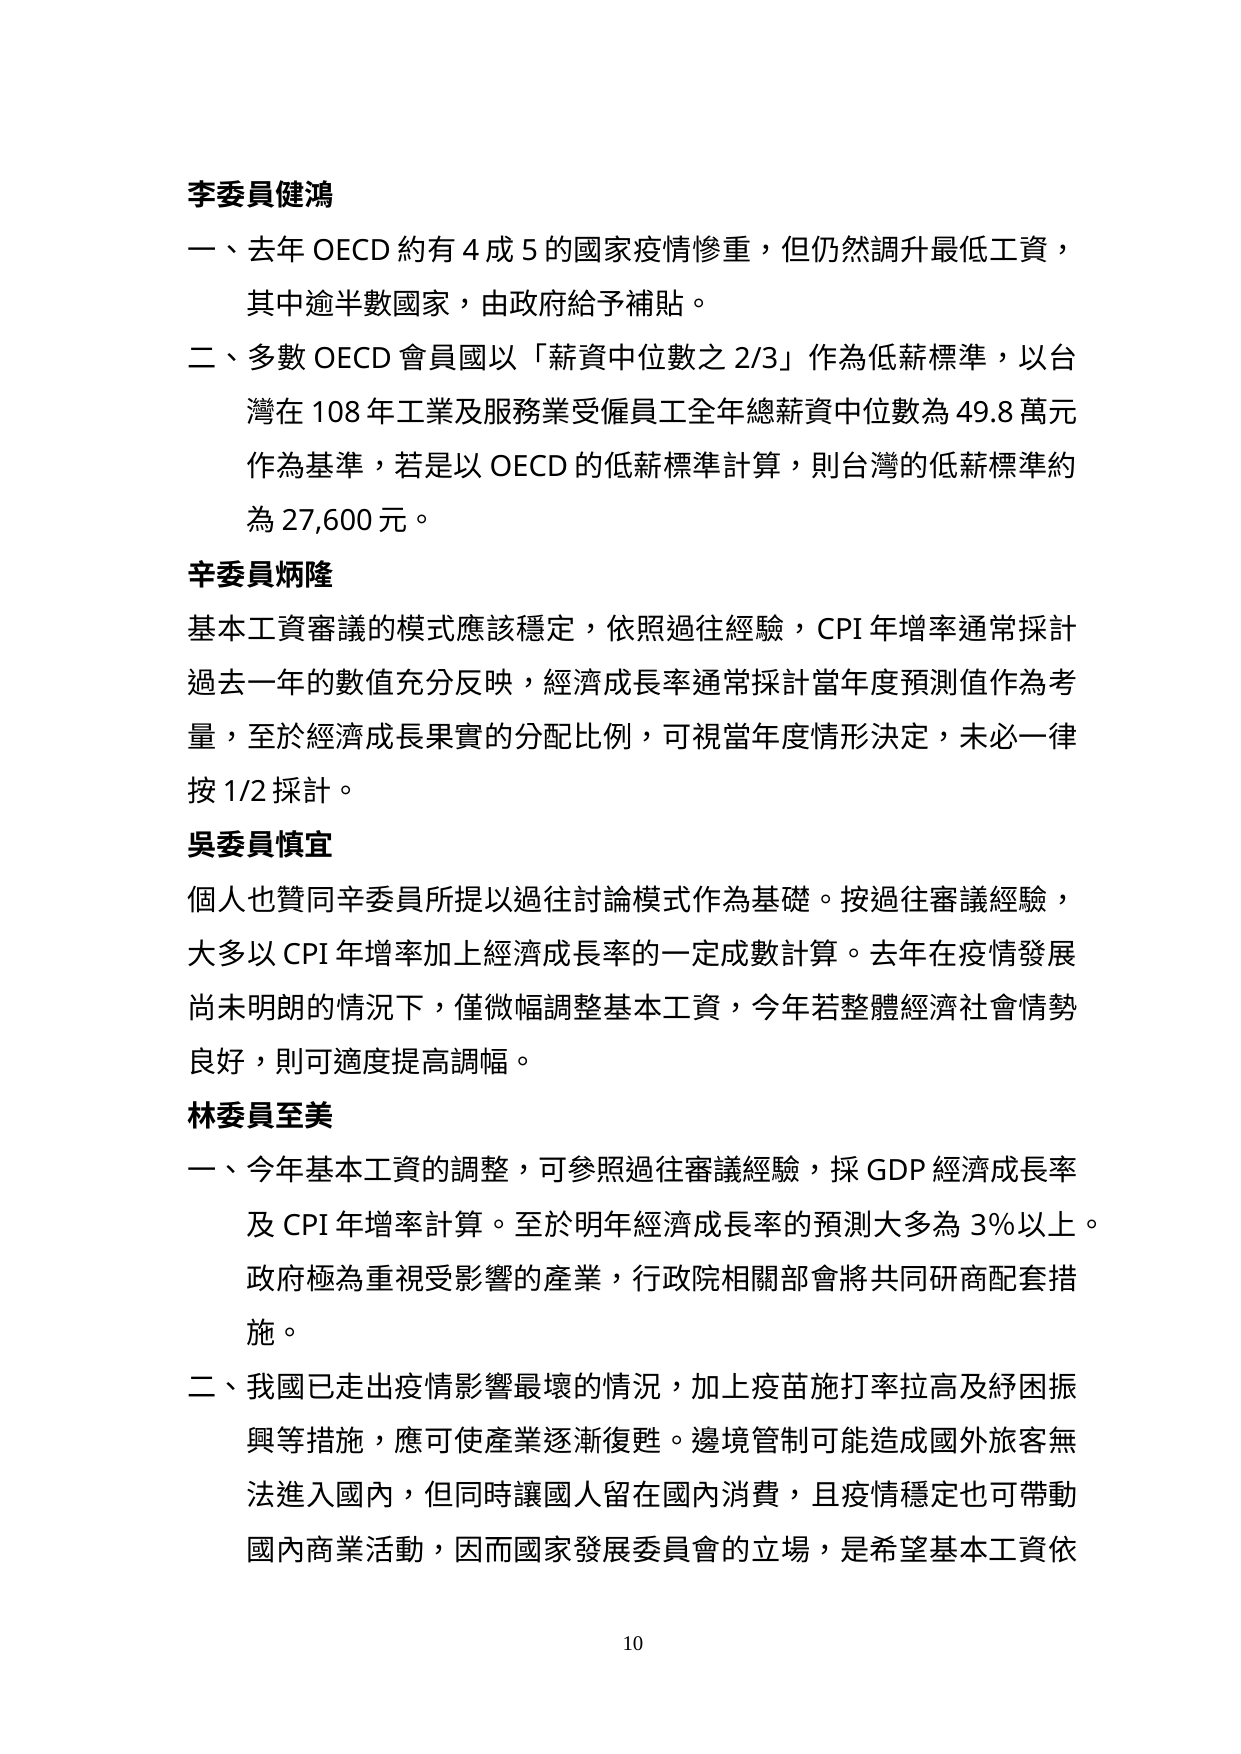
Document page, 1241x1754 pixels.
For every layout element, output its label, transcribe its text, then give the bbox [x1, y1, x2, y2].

text 李委員健鴻 [187, 162, 1078, 217]
text 吳委員慎宜 [187, 812, 1078, 867]
text 二、多數OECD會員國以「薪資中位數之2/3」作為低薪標準，以台灣在108年工業及服務業受僱員工全年總薪資中位數為49.8萬元作為基準，若是以OECD的低薪標準計算，則台灣的低薪標準約為27,600元。 [187, 325, 1078, 542]
text 基本工資審議的模式應該穩定，依照過往經驗，CPI年增率通常採計過去一年的數值充分反映，經濟成長率通常採計當年度預測值作為考量，至於經濟成長果實的分配比例，可視當年度情形決定，未必一律按1/2採計。 [187, 596, 1078, 812]
text 林委員至美 [187, 1083, 1078, 1137]
text 一、 今年基本工資的調整，可參照過往審議經驗，採GDP經濟成長率及CPI年增率計算。至於明年經濟成長率的預測大多為3％以上。政府極為重視受影響的產業，行政院相關部會將共同研商配套措施。 [187, 1137, 1078, 1354]
text 個人也贊同辛委員所提以過往討論模式作為基礎。按過往審議經驗，大多以CPI年增率加上經濟成長率的一定成數計算。去年在疫情發展尚未明朗的情況下，僅微幅調整基本工資，今年若整體經濟社會情勢良好，則可適度提高調幅。 [187, 867, 1078, 1083]
text 二、 我國已走出疫情影響最壞的情況，加上疫苗施打率拉高及紓困振興等措施，應可使產業逐漸復甦。邊境管制可能造成國外旅客無法進入國內，但同時讓國人留在國內消費，且疫情穩定也可帶動國內商業活動，因而國家發展委員會的立場，是希望基本工資依 [187, 1354, 1078, 1571]
text 辛委員炳隆 [187, 542, 1078, 596]
text 一、去年OECD約有4成5的國家疫情慘重，但仍然調升最低工資，其中逾半數國家，由政府給予補貼。 [187, 217, 1078, 325]
